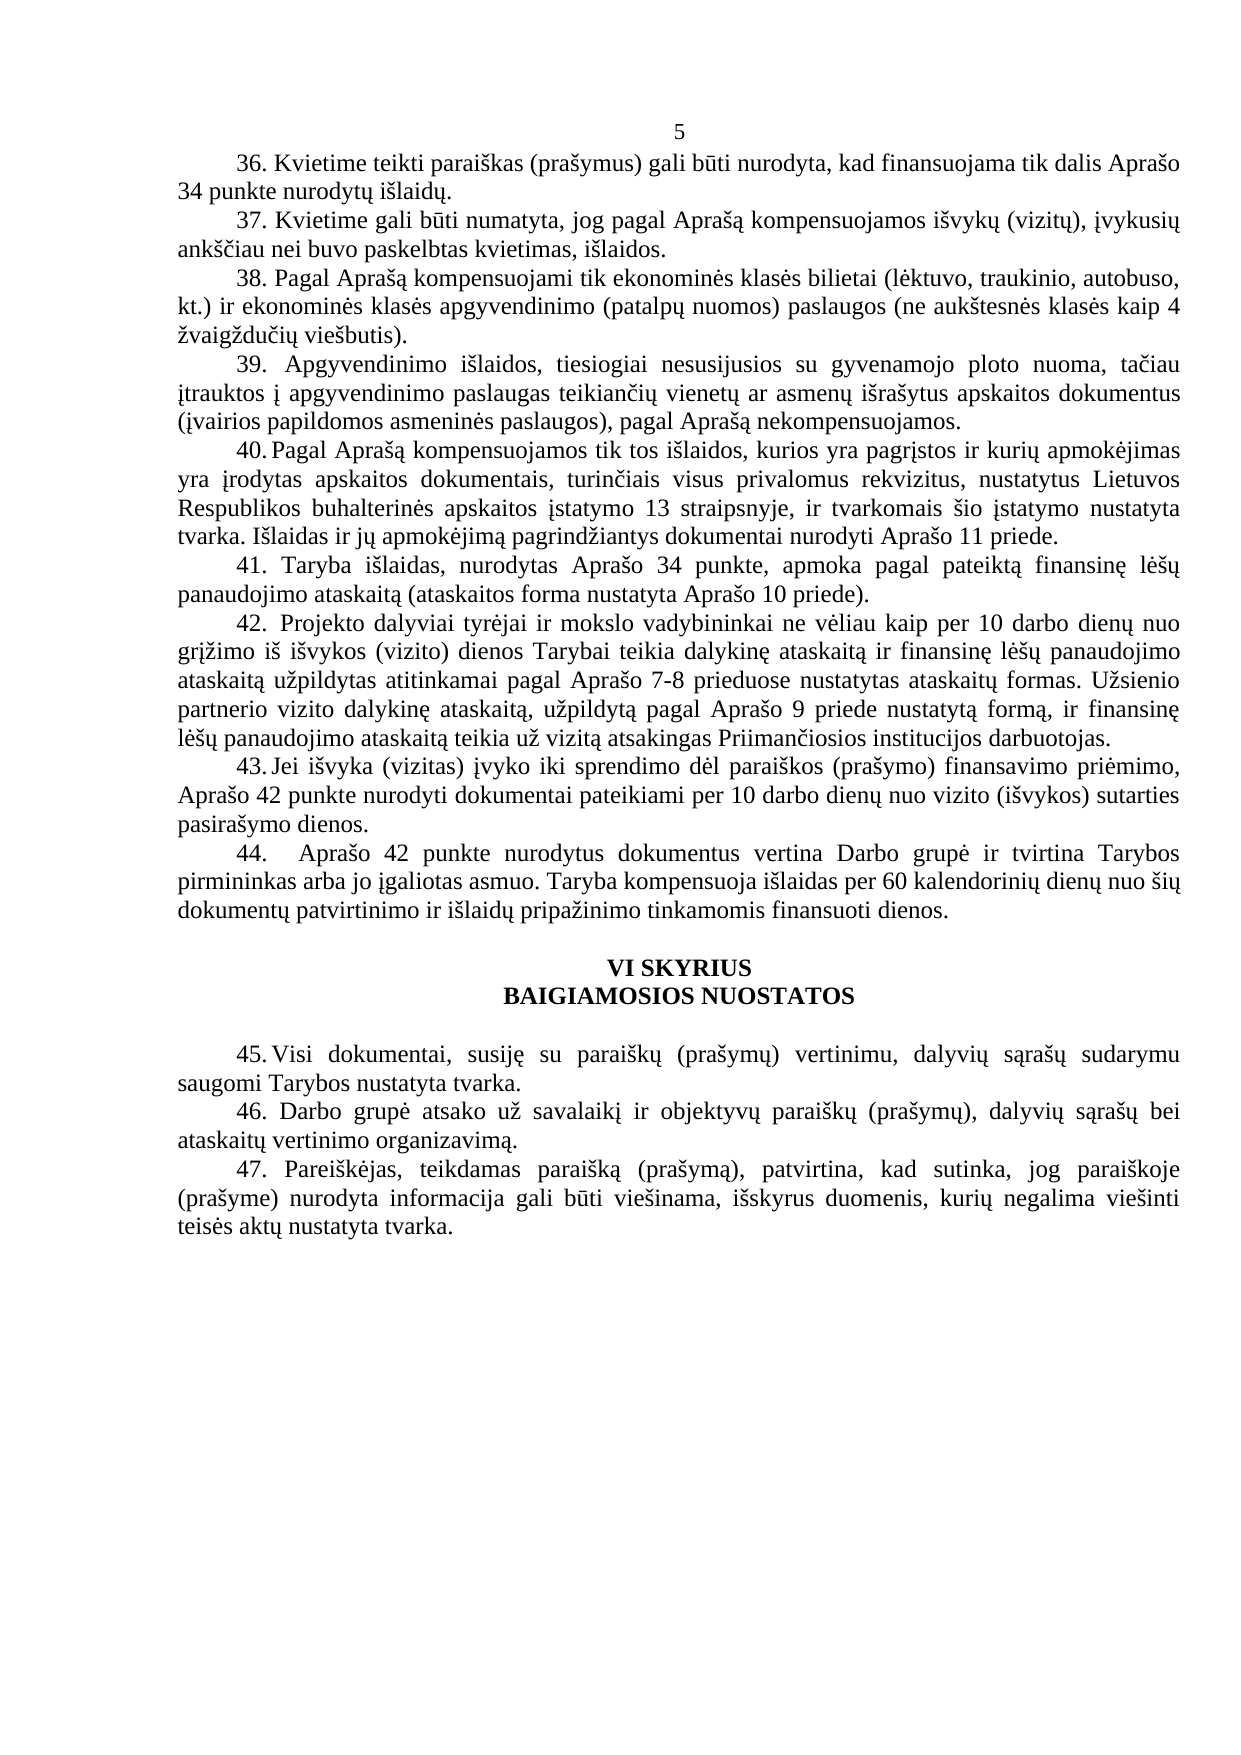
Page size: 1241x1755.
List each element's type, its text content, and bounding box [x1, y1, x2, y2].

text BAIGIAMOSIOS NUOSTATOS [177, 981, 1181, 1010]
text 45. Visi dokumentai, susiję su paraiškų (prašymų) vertinimu, dalyvių sąrašų sudarymu saugomi Tarybos nustatyta tvarka. [177, 1039, 1181, 1096]
text 41. Taryba išlaidas, nurodytas Aprašo 34 punkte, apmoka pagal pateiktą finansinę lėšų panaudojimo ataskaitą (ataskaitos forma nustatyta Aprašo 10 priede). [177, 550, 1181, 608]
text 37. Kvietime gali būti numatyta, jog pagal Aprašą kompensuojamos išvykų (vizitų), įvykusių ankščiau nei buvo paskelbtas kvietimas, išlaidos. [177, 205, 1181, 263]
text 43. Jei išvyka (vizitas) įvyko iki sprendimo dėl paraiškos (prašymo) finansavimo priėmimo, Aprašo 42 punkte nurodyti dokumentai pateikiami per 10 darbo dienų nuo vizito (išvykos) sutarties pasirašymo dienos. [177, 751, 1181, 838]
text 36. Kvietime teikti paraiškas (prašymus) gali būti nurodyta, kad finansuojama tik dalis Aprašo 34 punkte nurodytų išlaidų. [177, 148, 1181, 205]
text VI SKYRIUS [177, 953, 1181, 981]
text 42. Projekto dalyviai tyrėjai ir mokslo vadybininkai ne vėliau kaip per 10 darbo dienų nuo grįžimo iš išvykos (vizito) dienos Tarybai teikia dalykinę ataskaitą ir finansinę lėšų panaudojimo ataskaitą užpildytas atitinkamai pagal Aprašo 7-8 prieduose nustatytas ataskaitų formas. Užsienio partnerio vizito dalykinę ataskaitą, užpildytą pagal Aprašo 9 priede nustatytą formą, ir finansinę lėšų panaudojimo ataskaitą teikia už vizitą atsakingas Priimančiosios institucijos darbuotojas. [177, 608, 1181, 751]
text 46. Darbo grupė atsako už savalaikį ir objektyvų paraiškų (prašymų), dalyvių sąrašų bei ataskaitų vertinimo organizavimą. [177, 1096, 1181, 1154]
text 40. Pagal Aprašą kompensuojamos tik tos išlaidos, kurios yra pagrįstos ir kurių apmokėjimas yra įrodytas apskaitos dokumentais, turinčiais visus privalomus rekvizitus, nustatytus Lietuvos Respublikos buhalterinės apskaitos įstatymo 13 straipsnyje, ir tvarkomais šio įstatymo nustatyta tvarka. Išlaidas ir jų apmokėjimą pagrindžiantys dokumentai nurodyti Aprašo 11 priede. [177, 435, 1181, 550]
text 47. Pareiškėjas, teikdamas paraišką (prašymą), patvirtina, kad sutinka, jog paraiškoje (prašyme) nurodyta informacija gali būti viešinama, išskyrus duomenis, kurių negalima viešinti teisės aktų nustatyta tvarka. [177, 1154, 1181, 1240]
text 44. Aprašo 42 punkte nurodytus dokumentus vertina Darbo grupė ir tvirtina Tarybos pirmininkas arba jo įgaliotas asmuo. Taryba kompensuoja išlaidas per 60 kalendorinių dienų nuo šių dokumentų patvirtinimo ir išlaidų pripažinimo tinkamomis finansuoti dienos. [177, 838, 1181, 924]
text 39. Apgyvendinimo išlaidos, tiesiogiai nesusijusios su gyvenamojo ploto nuoma, tačiau įtrauktos į apgyvendinimo paslaugas teikiančių vienetų ar asmenų išrašytus apskaitos dokumentus (įvairios papildomos asmeninės paslaugos), pagal Aprašą nekompensuojamos. [177, 349, 1181, 435]
text 38. Pagal Aprašą kompensuojami tik ekonominės klasės bilietai (lėktuvo, traukinio, autobuso, kt.) ir ekonominės klasės apgyvendinimo (patalpų nuomos) paslaugos (ne aukštesnės klasės kaip 4 žvaigždučių viešbutis). [177, 263, 1181, 349]
